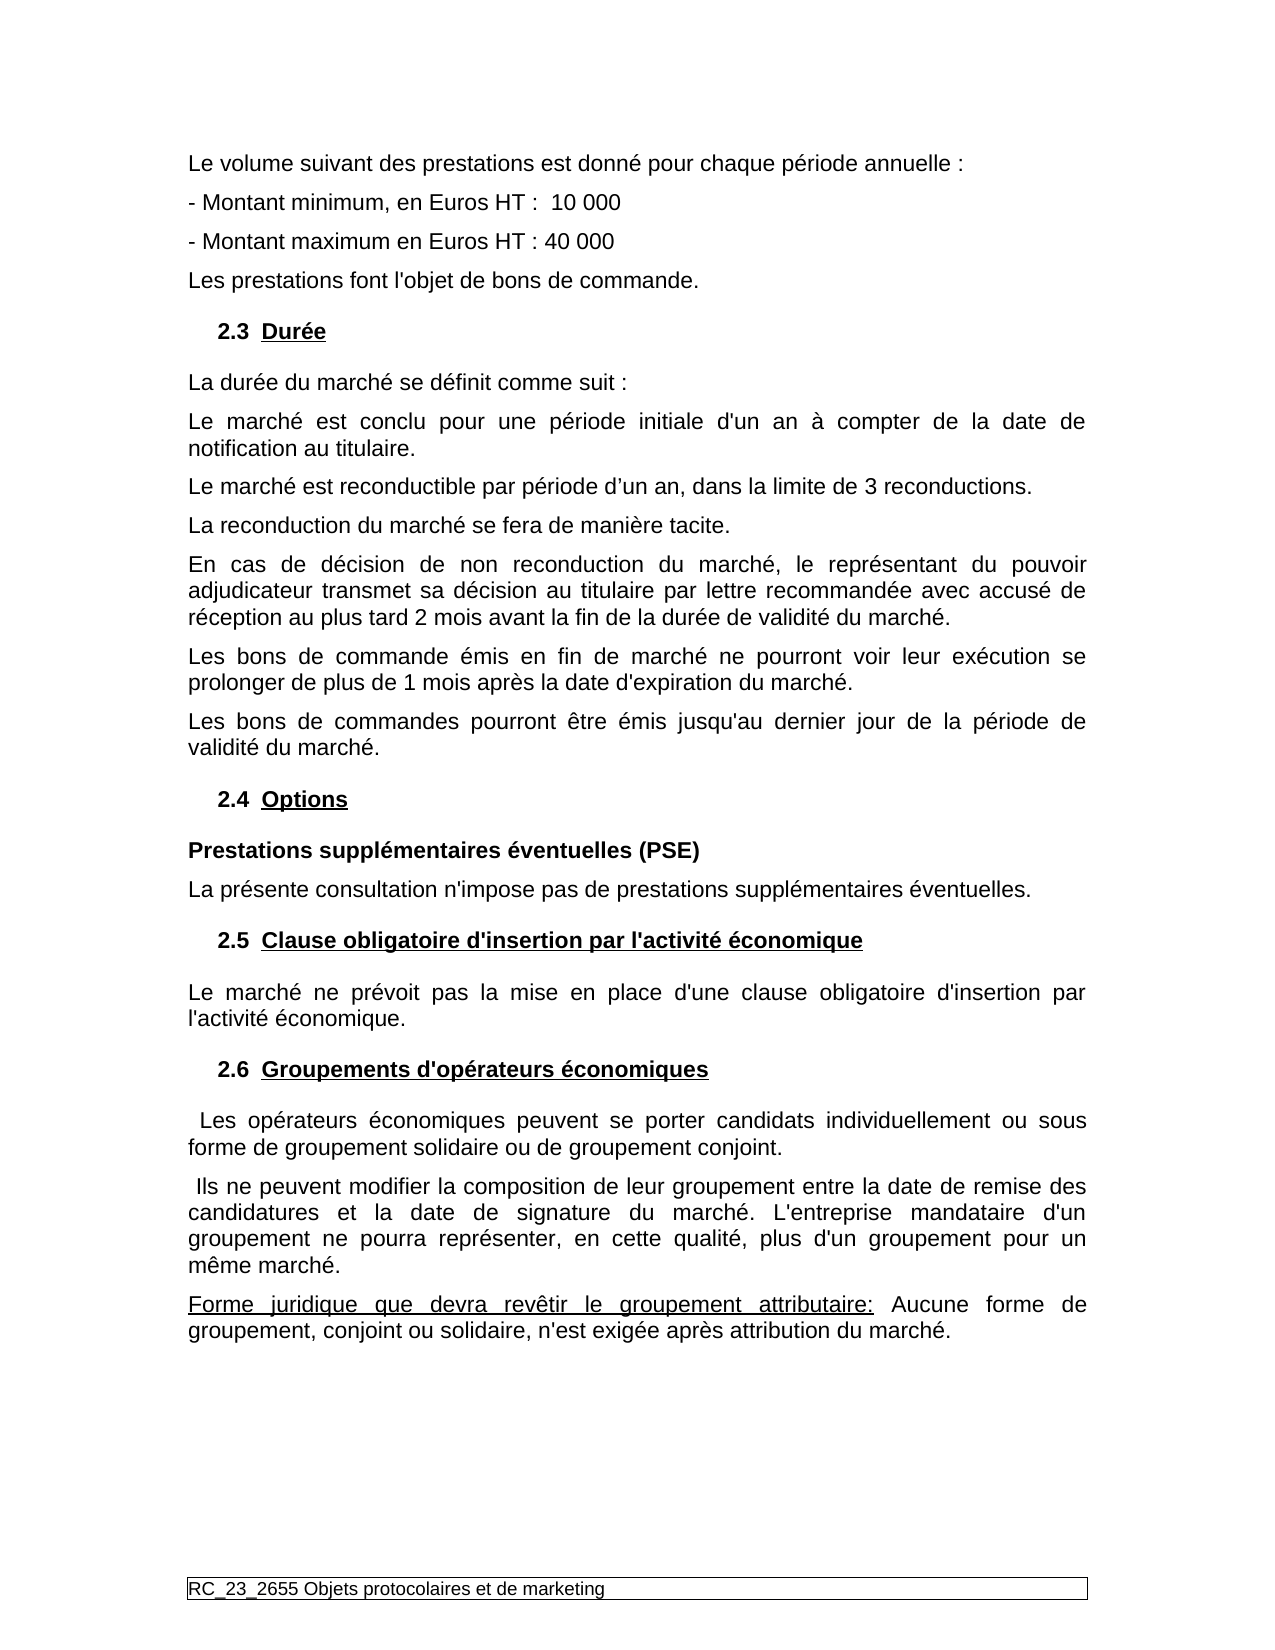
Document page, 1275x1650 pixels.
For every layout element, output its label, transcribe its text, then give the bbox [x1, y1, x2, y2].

subtitle Groupements d'opérateurs économiques [188, 1056, 1087, 1082]
text Forme juridique que devra revêtir le groupement attributaire: Aucune forme de groupement, conjoint ou solidaire, n'est exigée après attribution du marché. [188, 1291, 1087, 1343]
text Les prestations font l'objet de bons de commande. [188, 267, 1087, 293]
subtitle Durée [188, 318, 1087, 344]
text Les bons de commandes pourront être émis jusqu'au dernier jour de la période de validité du marché. [188, 708, 1087, 761]
text Ils ne peuvent modifier la composition de leur groupement entre la date de remise des candidatures et la date de signature du marché. L'entreprise mandataire d'un groupement ne pourra représenter, en cette qualité, plus d'un groupement pour un même marché. [188, 1173, 1087, 1278]
text Le marché est reconductible par période d’un an, dans la limite de 3 reconductions. [188, 473, 1087, 500]
text La durée du marché se définit comme suit : [188, 369, 1087, 396]
text Prestations supplémentaires éventuelles (PSE) [188, 837, 1087, 863]
text En cas de décision de non reconduction du marché, le représentant du pouvoir adjudicateur transmet sa décision au titulaire par lettre recommandée avec accusé de réception au plus tard 2 mois avant la fin de la durée de validité du marché. [188, 551, 1087, 630]
text - Montant minimum, en Euros HT : 10 000 [188, 189, 1087, 215]
text - Montant maximum en Euros HT : 40 000 [188, 228, 1087, 254]
text La reconduction du marché se fera de manière tacite. [188, 512, 1087, 538]
text Les bons de commande émis en fin de marché ne pourront voir leur exécution se prolonger de plus de 1 mois après la date d'expiration du marché. [188, 643, 1087, 695]
text Le marché est conclu pour une période initiale d'un an à compter de la date de notification au titulaire. [188, 408, 1087, 461]
text La présente consultation n'impose pas de prestations supplémentaires éventuelles. [188, 876, 1087, 902]
subtitle Options [188, 786, 1087, 812]
text Le volume suivant des prestations est donné pour chaque période annuelle : [188, 150, 1087, 176]
subtitle Clause obligatoire d'insertion par l'activité économique [188, 927, 1087, 953]
text Les opérateurs économiques peuvent se porter candidats individuellement ou sous forme de groupement solidaire ou de groupement conjoint. [188, 1107, 1087, 1160]
text Le marché ne prévoit pas la mise en place d'une clause obligatoire d'insertion par l'activité économique. [188, 978, 1087, 1031]
